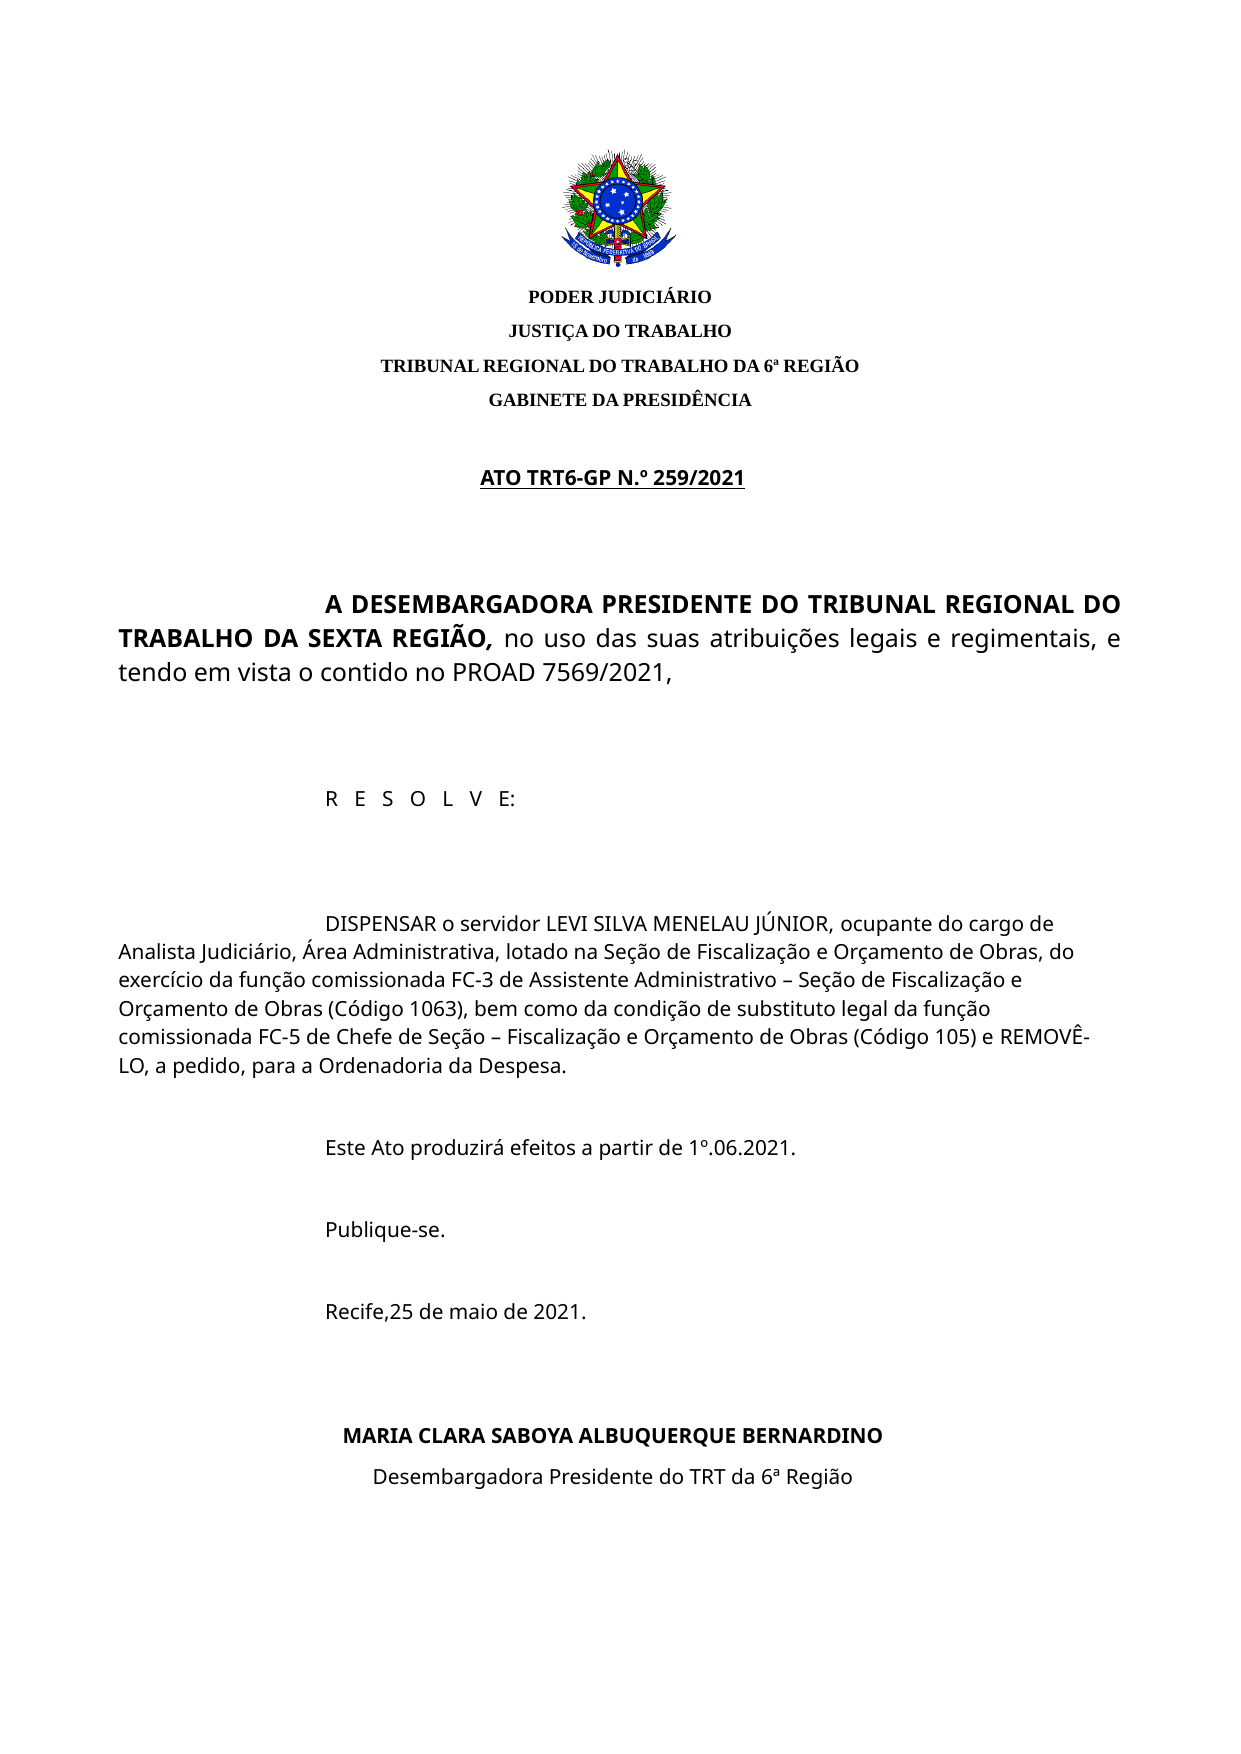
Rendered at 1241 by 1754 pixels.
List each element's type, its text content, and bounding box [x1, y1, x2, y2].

text Recife,25 de maio de 2021. [118, 1297, 1107, 1326]
text TRIBUNAL REGIONAL DO TRABALHO DA 6ª REGIÃO [118, 354, 1122, 376]
text Este Ato produzirá efeitos a partir de 1º.06.2021. [118, 1133, 1107, 1161]
text DISPENSAR o servidor LEVI SILVA MENELAU JÚNIOR, ocupante do cargo de Analista Judiciário, Área Administrativa, lotado na Seção de Fiscalização e Orçamento de Obras, do exercício da função comissionada FC-3 de Assistente Administrativo – Seção de Fiscalização e Orçamento de Obras (Código 1063), bem como da condição de substituto legal da função comissionada FC-5 de Chefe de Seção – Fiscalização e Orçamento de Obras (Código 105) e REMOVÊ-LO, a pedido, para a Ordenadoria da Despesa. [118, 908, 1107, 1079]
text JUSTIÇA DO TRABALHO [118, 320, 1122, 342]
text MARIA CLARA SABOYA ALBUQUERQUE BERNARDINO [118, 1421, 1107, 1449]
text A DESEMBARGADORA PRESIDENTE DO TRIBUNAL REGIONAL DO TRABALHO DA SEXTA REGIÃO, no uso das suas atribuições legais e regimentais, e tendo em vista o contido no PROAD 7569/2021, [118, 587, 1122, 689]
text ATO TRT6-GP N.º 259/2021 [118, 463, 1107, 492]
text GABINETE DA PRESIDÊNCIA [118, 388, 1122, 410]
text R E S O L V E: [118, 784, 1107, 813]
text Desembargadora Presidente do TRT da 6ª Região [118, 1462, 1107, 1490]
text PODER JUDICIÁRIO [118, 286, 1122, 308]
text Publique-se. [118, 1215, 1107, 1244]
